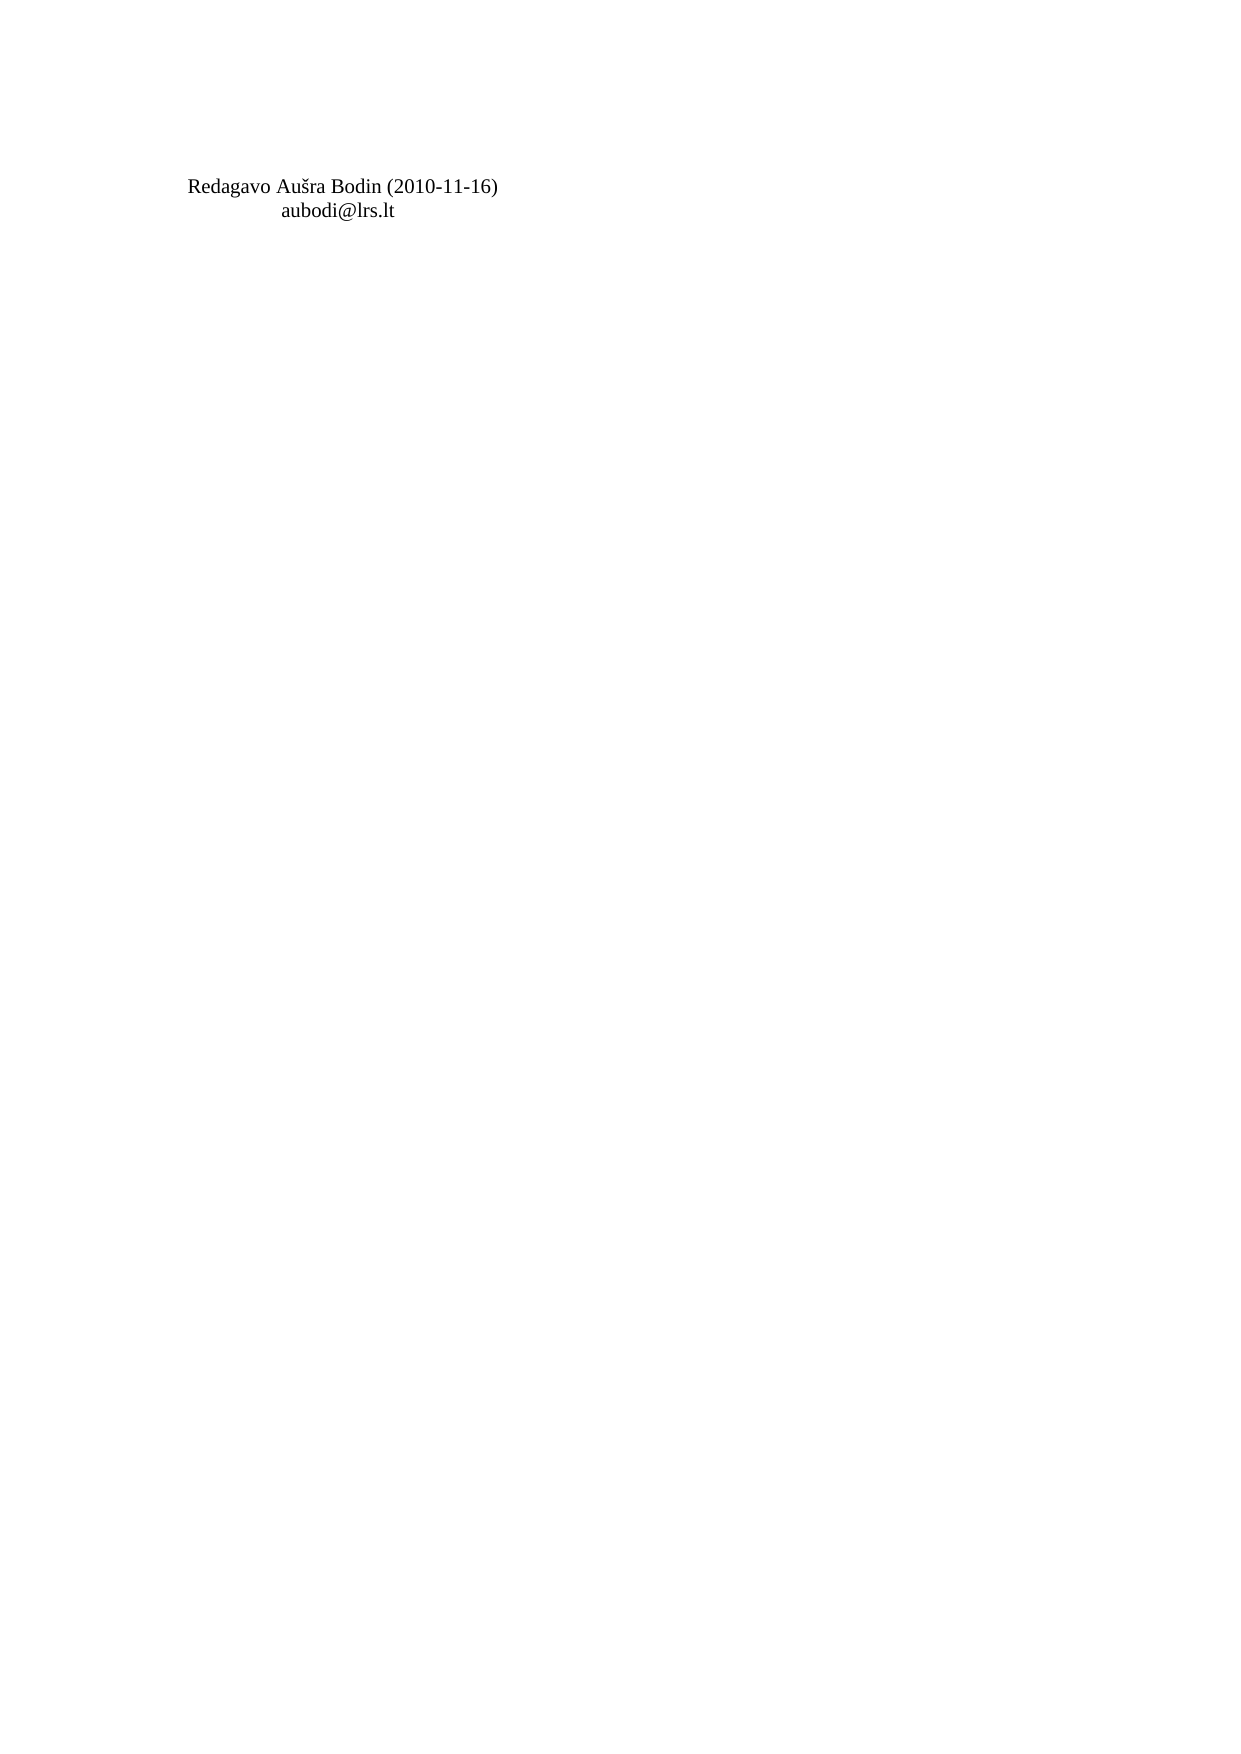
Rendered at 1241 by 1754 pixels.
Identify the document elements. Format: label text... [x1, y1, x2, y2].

text Redagavo Aušra Bodin (2010-11-16) [187, 174, 1053, 198]
text aubodi@lrs.lt [187, 198, 1053, 222]
